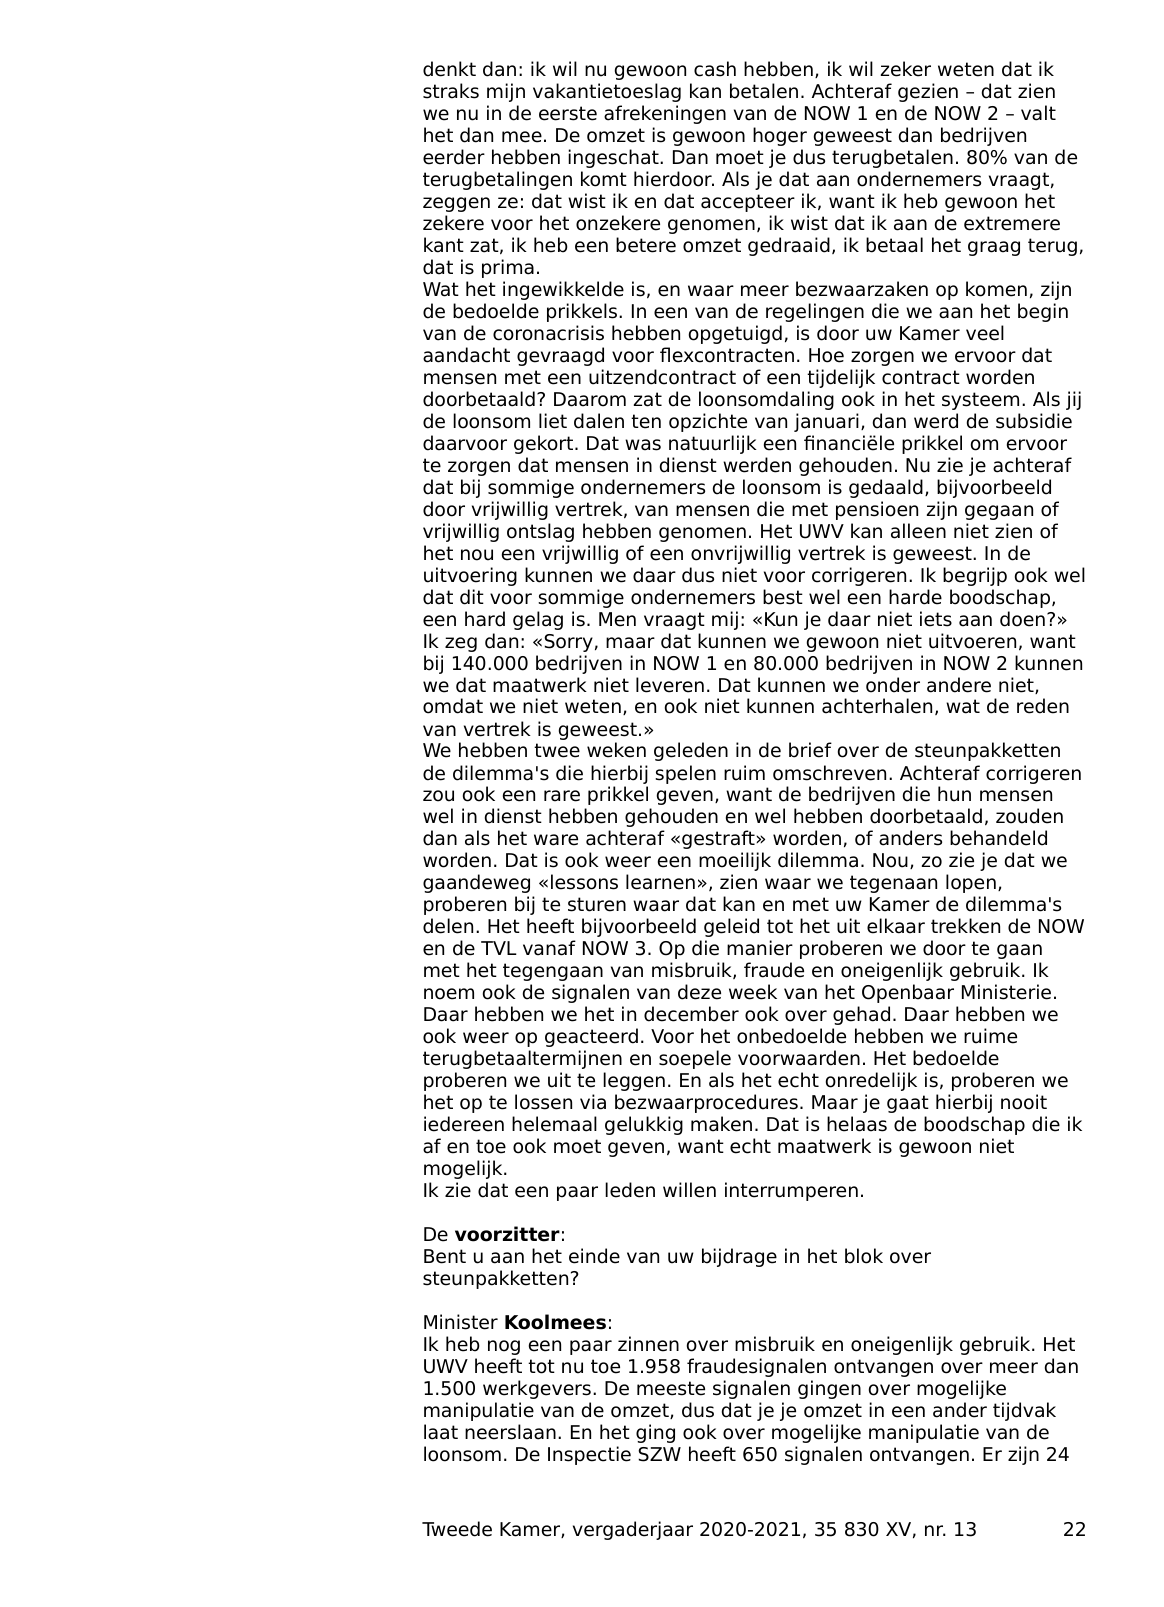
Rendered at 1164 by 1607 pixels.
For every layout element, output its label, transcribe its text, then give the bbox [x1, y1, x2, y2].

text Minister Koolmees: [422, 1312, 1087, 1334]
text Wat het ingewikkelde is, en waar meer bezwaarzaken op komen, zijn de bedoelde prikkels. In een van de regelingen die we aan het begin van de coronacrisis hebben opgetuigd, is door uw Kamer veel aandacht gevraagd voor flexcontracten. Hoe zorgen we ervoor dat mensen met een uitzendcontract of een tijdelijk contract worden doorbetaald? Daarom zat de loonsomdaling ook in het systeem. Als jij de loonsom liet dalen ten opzichte van januari, dan werd de subsidie daarvoor gekort. Dat was natuurlijk een financiële prikkel om ervoor te zorgen dat mensen in dienst werden gehouden. Nu zie je achteraf dat bij sommige ondernemers de loonsom is gedaald, bijvoorbeeld door vrijwillig vertrek, van mensen die met pensioen zijn gegaan of vrijwillig ontslag hebben genomen. Het UWV kan alleen niet zien of het nou een vrijwillig of een onvrijwillig vertrek is geweest. In de uitvoering kunnen we daar dus niet voor corrigeren. Ik begrijp ook wel dat dit voor sommige ondernemers best wel een harde boodschap, een hard gelag is. Men vraagt mij: «Kun je daar niet iets aan doen?» Ik zeg dan: «Sorry, maar dat kunnen we gewoon niet uitvoeren, want bij 140.000 bedrijven in NOW 1 en 80.000 bedrijven in NOW 2 kunnen we dat maatwerk niet leveren. Dat kunnen we onder andere niet, omdat we niet weten, en ook niet kunnen achterhalen, wat de reden van vertrek is geweest.» [422, 279, 1087, 740]
text Ik heb nog een paar zinnen over misbruik en oneigenlijk gebruik. Het UWV heeft tot nu toe 1.958 fraudesignalen ontvangen over meer dan 1.500 werkgevers. De meeste signalen gingen over mogelijke manipulatie van de omzet, dus dat je je omzet in een ander tijdvak laat neerslaan. En het ging ook over mogelijke manipulatie van de loonsom. De Inspectie SZW heeft 650 signalen ontvangen. Er zijn 24 [422, 1334, 1087, 1466]
text Bent u aan het einde van uw bijdrage in het blok over steunpakketten? [422, 1246, 1087, 1290]
text Ik zie dat een paar leden willen interrumperen. [422, 1180, 1087, 1202]
text denkt dan: ik wil nu gewoon cash hebben, ik wil zeker weten dat ik straks mijn vakantietoeslag kan betalen. Achteraf gezien – dat zien we nu in de eerste afrekeningen van de NOW 1 en de NOW 2 – valt het dan mee. De omzet is gewoon hoger geweest dan bedrijven eerder hebben ingeschat. Dan moet je dus terugbetalen. 80% van de terugbetalingen komt hierdoor. Als je dat aan ondernemers vraagt, zeggen ze: dat wist ik en dat accepteer ik, want ik heb gewoon het zekere voor het onzekere genomen, ik wist dat ik aan de extremere kant zat, ik heb een betere omzet gedraaid, ik betaal het graag terug, dat is prima. [422, 59, 1087, 279]
text De voorzitter: [422, 1224, 1087, 1246]
text We hebben twee weken geleden in de brief over de steunpakketten de dilemma's die hierbij spelen ruim omschreven. Achteraf corrigeren zou ook een rare prikkel geven, want de bedrijven die hun mensen wel in dienst hebben gehouden en wel hebben doorbetaald, zouden dan als het ware achteraf «gestraft» worden, of anders behandeld worden. Dat is ook weer een moeilijk dilemma. Nou, zo zie je dat we gaandeweg «lessons learnen», zien waar we tegenaan lopen, proberen bij te sturen waar dat kan en met uw Kamer de dilemma's delen. Het heeft bijvoorbeeld geleid tot het uit elkaar trekken de NOW en de TVL vanaf NOW 3. Op die manier proberen we door te gaan met het tegengaan van misbruik, fraude en oneigenlijk gebruik. Ik noem ook de signalen van deze week van het Openbaar Ministerie. Daar hebben we het in december ook over gehad. Daar hebben we ook weer op geacteerd. Voor het onbedoelde hebben we ruime terugbetaaltermijnen en soepele voorwaarden. Het bedoelde proberen we uit te leggen. En als het echt onredelijk is, proberen we het op te lossen via bezwaarprocedures. Maar je gaat hierbij nooit iedereen helemaal gelukkig maken. Dat is helaas de boodschap die ik af en toe ook moet geven, want echt maatwerk is gewoon niet mogelijk. [422, 740, 1087, 1180]
